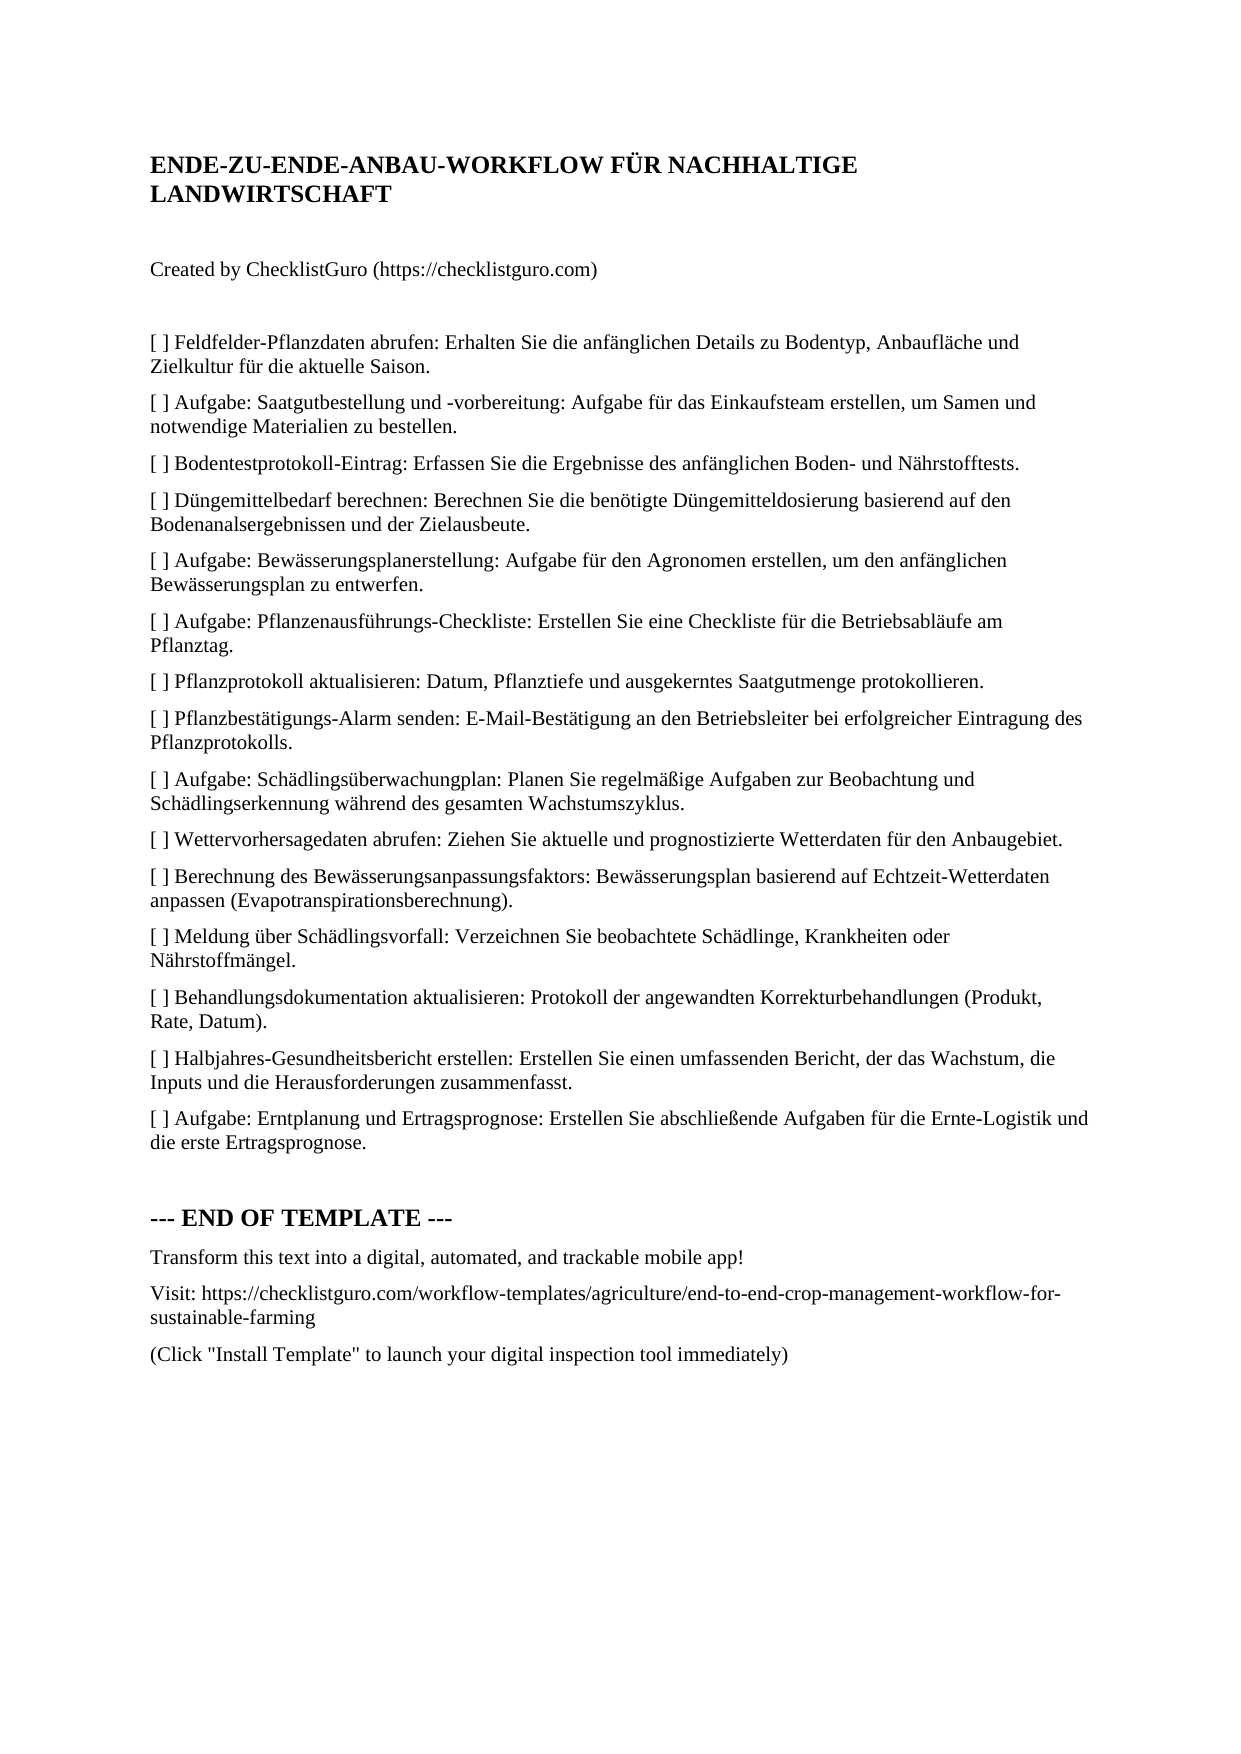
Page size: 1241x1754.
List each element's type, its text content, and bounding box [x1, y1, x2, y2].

text [ ] Pflanzprotokoll aktualisieren: Datum, Pflanztiefe und ausgekerntes Saatgutmenge protokollieren. [150, 669, 1090, 693]
text Visit: https://checklistguro.com/workflow-templates/agriculture/end-to-end-crop-management-workflow-for-sustainable-farming [150, 1281, 1090, 1329]
text [ ] Behandlungsdokumentation aktualisieren: Protokoll der angewandten Korrekturbehandlungen (Produkt, Rate, Datum). [150, 985, 1090, 1033]
text (Click "Install Template" to launch your digital inspection tool immediately) [150, 1342, 1090, 1366]
text Transform this text into a digital, automated, and trackable mobile app! [150, 1245, 1090, 1269]
text [ ] Aufgabe: Saatgutbestellung und -vorbereitung: Aufgabe für das Einkaufsteam erstellen, um Samen und notwendige Materialien zu bestellen. [150, 390, 1090, 438]
text [ ] Berechnung des Bewässerungsanpassungsfaktors: Bewässerungsplan basierend auf Echtzeit-Wetterdaten anpassen (Evapotranspirationsberechnung). [150, 864, 1090, 912]
text [ ] Wettervorhersagedaten abrufen: Ziehen Sie aktuelle und prognostizierte Wetterdaten für den Anbaugebiet. [150, 827, 1090, 851]
text [ ] Aufgabe: Erntplanung und Ertragsprognose: Erstellen Sie abschließende Aufgaben für die Ernte-Logistik und die erste Ertragsprognose. [150, 1106, 1090, 1154]
text [ ] Meldung über Schädlingsvorfall: Verzeichnen Sie beobachtete Schädlinge, Krankheiten oder Nährstoffmängel. [150, 924, 1090, 972]
text ENDE-ZU-ENDE-ANBAU-WORKFLOW FÜR NACHHALTIGE LANDWIRTSCHAFT [150, 150, 1090, 207]
text [ ] Feldfelder-Pflanzdaten abrufen: Erhalten Sie die anfänglichen Details zu Bodentyp, Anbaufläche und Zielkultur für die aktuelle Saison. [150, 330, 1090, 378]
text [ ] Bodentestprotokoll-Eintrag: Erfassen Sie die Ergebnisse des anfänglichen Boden- und Nährstofftests. [150, 451, 1090, 475]
text [ ] Pflanzbestätigungs-Alarm senden: E-Mail-Bestätigung an den Betriebsleiter bei erfolgreicher Eintragung des Pflanzprotokolls. [150, 706, 1090, 754]
text [ ] Halbjahres-Gesundheitsbericht erstellen: Erstellen Sie einen umfassenden Bericht, der das Wachstum, die Inputs und die Herausforderungen zusammenfasst. [150, 1046, 1090, 1094]
text [ ] Aufgabe: Schädlingsüberwachungplan: Planen Sie regelmäßige Aufgaben zur Beobachtung und Schädlingserkennung während des gesamten Wachstumszyklus. [150, 767, 1090, 815]
text --- END OF TEMPLATE --- [150, 1203, 1090, 1232]
text [ ] Aufgabe: Pflanzenausführungs-Checkliste: Erstellen Sie eine Checkliste für die Betriebsabläufe am Pflanztag. [150, 609, 1090, 657]
text [ ] Düngemittelbedarf berechnen: Berechnen Sie die benötigte Düngemitteldosierung basierend auf den Bodenanalsergebnissen und der Zielausbeute. [150, 487, 1090, 536]
text [ ] Aufgabe: Bewässerungsplanerstellung: Aufgabe für den Agronomen erstellen, um den anfänglichen Bewässerungsplan zu entwerfen. [150, 548, 1090, 596]
text Created by ChecklistGuro (https://checklistguro.com) [150, 257, 1090, 281]
